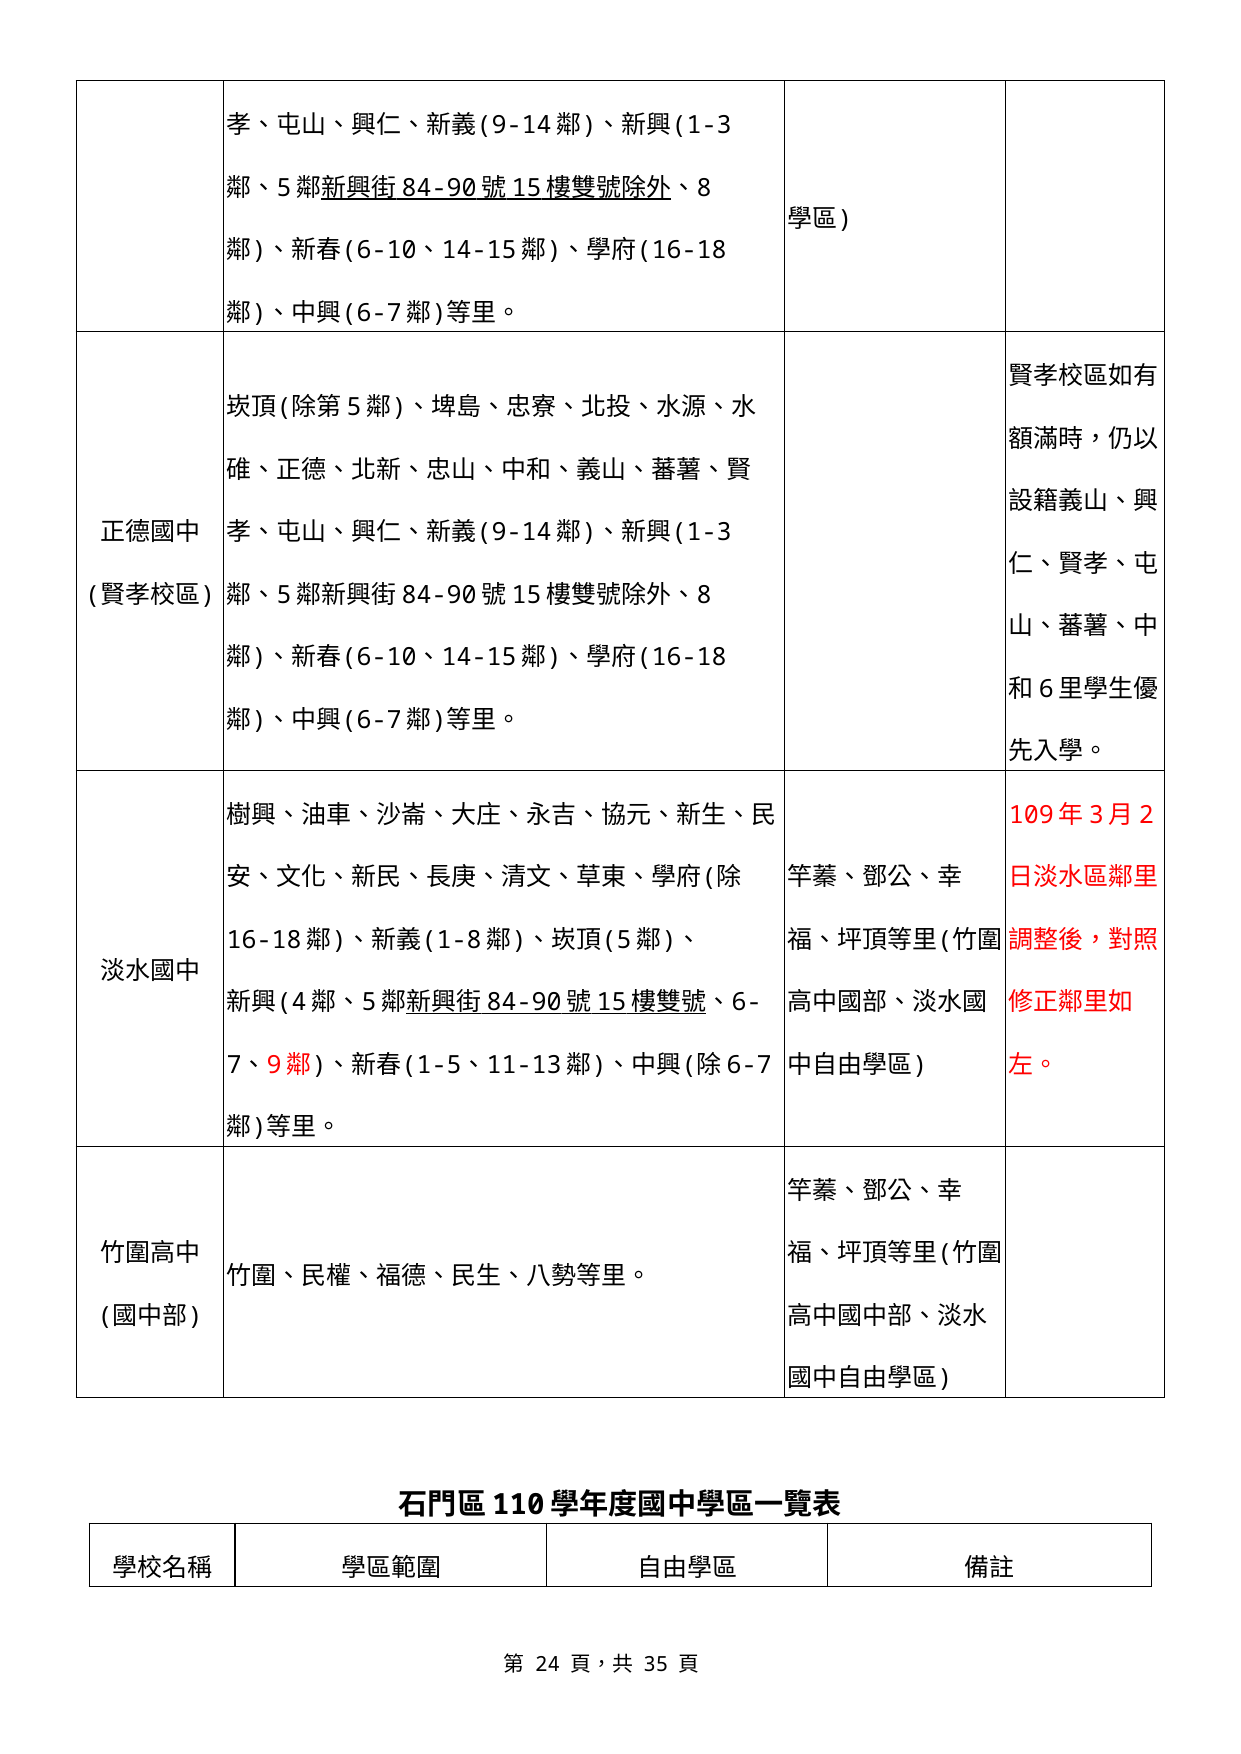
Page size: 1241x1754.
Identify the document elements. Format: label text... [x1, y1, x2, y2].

table_cell [77, 81, 223, 331]
text 石門區110學年度國中學區一覽表 [89, 1460, 1152, 1523]
table_cell [1006, 81, 1164, 331]
table_cell 竿蓁、鄧公、幸福、坪頂等里(竹圍高中國部、淡水國中自由學區) [785, 771, 1005, 1146]
table_header 自由學區 [547, 1524, 827, 1586]
table_cell 竹圍、民權、福德、民生、八勢等里。 [224, 1147, 784, 1397]
table_cell 正德國中 (賢孝校區) [77, 332, 223, 769]
table_header 備註 [828, 1524, 1151, 1586]
table_cell 109年3月2日淡水區鄰里調整後，對照修正鄰里如左。 [1006, 771, 1164, 1146]
table_cell [785, 332, 1005, 769]
table_cell [1006, 1147, 1164, 1397]
table_cell 孝、屯山、興仁、新義(9-14鄰)、新興(1-3鄰、5鄰新興街84-90號15樓雙號除外、8鄰)、新春(6-10、14-15鄰)、學府(16-18鄰)、中興(6-7鄰)等里。 [224, 81, 784, 331]
table_cell 淡水國中 [77, 771, 223, 1146]
table_cell 崁頂(除第5鄰)、埤島、忠寮、北投、水源、水碓、正德、北新、忠山、中和、義山、蕃薯、賢孝、屯山、興仁、新義(9-14鄰)、新興(1-3鄰、5鄰新興街84-90號15樓雙號除外、8鄰)、新春(6-10、14-15鄰)、學府(16-18鄰)、中興(6-7鄰)等里。 [224, 332, 784, 769]
table_cell 竹圍高中 (國中部) [77, 1147, 223, 1397]
table_header 學區範圍 [236, 1524, 546, 1586]
table_cell 學區) [785, 81, 1005, 331]
table_header 學校名稱 [90, 1524, 234, 1586]
table_cell 賢孝校區如有額滿時，仍以設籍義山、興仁、賢孝、屯山、蕃薯、中和6里學生優先入學。 [1006, 332, 1164, 769]
table_cell 竿蓁、鄧公、幸福、坪頂等里(竹圍高中國中部、淡水國中自由學區) [785, 1147, 1005, 1397]
table_cell 樹興、油車、沙崙、大庄、永吉、協元、新生、民安、文化、新民、長庚、清文、草東、學府(除16-18鄰)、新義(1-8鄰)、崁頂(5鄰)、 新興(4鄰、5鄰新興街84-90號15樓雙號、6-7、9鄰)、新春(1-5、11-13鄰)、中興(除6-7鄰)等里。 [224, 771, 784, 1146]
